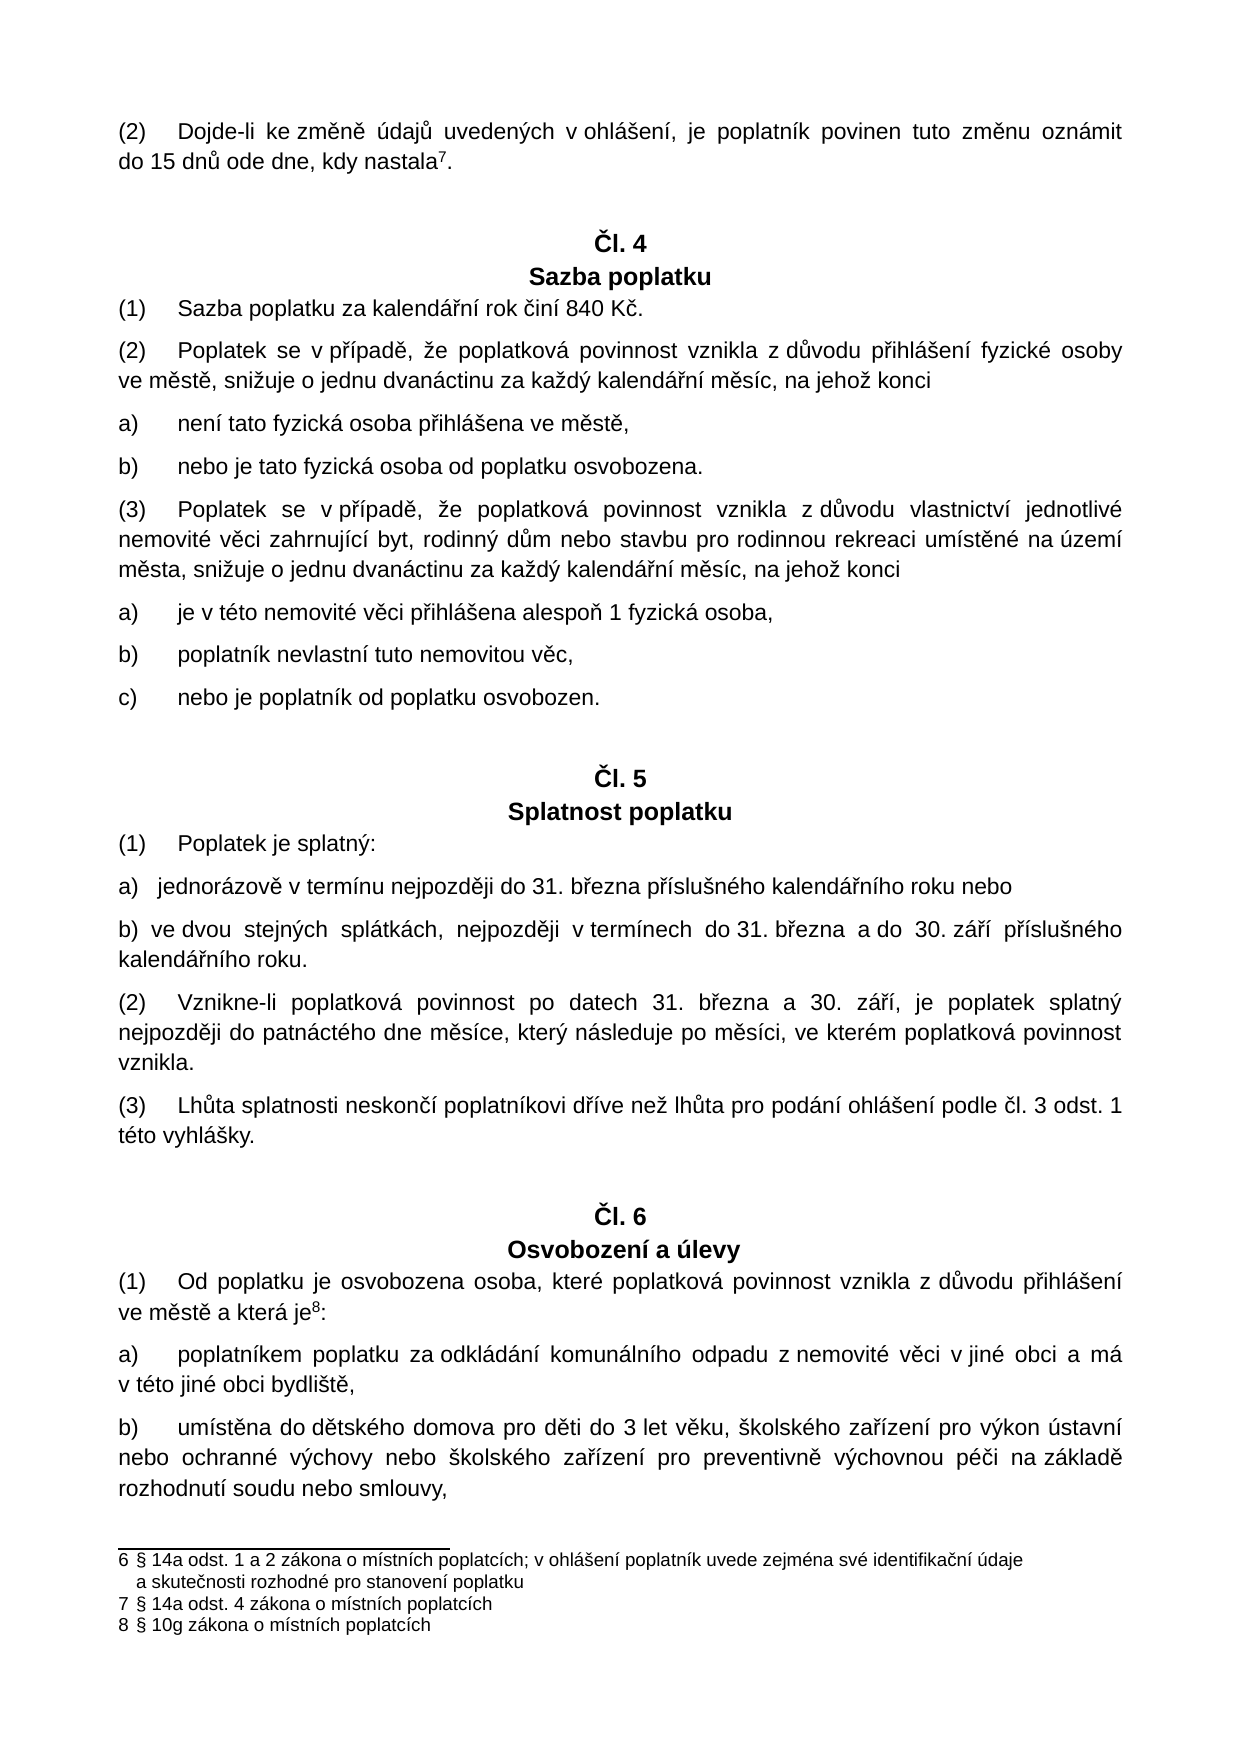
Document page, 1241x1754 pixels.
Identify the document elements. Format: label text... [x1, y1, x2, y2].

list není tato fyzická osoba přihlášena ve městě, [118, 410, 1122, 437]
list § 10g zákona o místních poplatcích [118, 1614, 1122, 1635]
text b) ve dvou stejných splátkách, nejpozději v termínech do 31. března a do 30. září příslušného kalendářního roku. [118, 916, 1122, 972]
list nebo je poplatník od poplatku osvobozen. [118, 684, 1122, 711]
list Od poplatku je osvobozena osoba, které poplatková povinnost vznikla z důvodu přihlášení ve městě a která je: [118, 1268, 1122, 1325]
list § 14a odst. 4 zákona o místních poplatcích [118, 1592, 1122, 1614]
subtitle Čl. 6 Osvobození a úlevy [118, 1202, 1122, 1264]
list § 14a odst. 1 a 2 zákona o místních poplatcích; v ohlášení poplatník uvede zejména své identifikační údaje a skutečnosti rozhodné pro stanovení poplatku [118, 1549, 1122, 1592]
list je v této nemovité věci přihlášena alespoň 1 fyzická osoba, [118, 599, 1122, 625]
list Lhůta splatnosti neskončí poplatníkovi dříve než lhůta pro podání ohlášení podle čl. 3 odst. 1 této vyhlášky. [118, 1092, 1122, 1148]
list Poplatek se v případě, že poplatková povinnost vznikla z důvodu přihlášení fyzické osoby ve městě, snižuje o jednu dvanáctinu za každý kalendářní měsíc, na jehož konci [118, 337, 1122, 394]
list nebo je tato fyzická osoba od poplatku osvobozena. [118, 453, 1122, 479]
list Vznikne-li poplatková povinnost po datech 31. března a 30. září, je poplatek splatný nejpozději do patnáctého dne měsíce, který následuje po měsíci, ve kterém poplatková povinnost vznikla. [118, 989, 1122, 1076]
subtitle Čl. 4 Sazba poplatku [118, 228, 1122, 290]
list poplatník nevlastní tuto nemovitou věc, [118, 641, 1122, 668]
list poplatníkem poplatku za odkládání komunálního odpadu z nemovité věci v jiné obci a má v této jiné obci bydliště, [118, 1341, 1122, 1398]
list Poplatek je splatný: [118, 830, 1122, 857]
text a) jednorázově v termínu nejpozději do 31. března příslušného kalendářního roku nebo [118, 873, 1122, 899]
list umístěna do dětského domova pro děti do 3 let věku, školského zařízení pro výkon ústavní nebo ochranné výchovy nebo školského zařízení pro preventivně výchovnou péči na základě rozhodnutí soudu nebo smlouvy, [118, 1414, 1122, 1501]
subtitle Čl. 5 Splatnost poplatku [118, 764, 1122, 826]
list Dojde-li ke změně údajů uvedených v ohlášení, je poplatník povinen tuto změnu oznámit do 15 dnů ode dne, kdy nastala. [118, 118, 1122, 175]
list Poplatek se v případě, že poplatková povinnost vznikla z důvodu vlastnictví jednotlivé nemovité věci zahrnující byt, rodinný dům nebo stavbu pro rodinnou rekreaci umístěné na území města, snižuje o jednu dvanáctinu za každý kalendářní měsíc, na jehož konci [118, 496, 1122, 582]
list Sazba poplatku za kalendářní rok činí 840 Kč. [118, 294, 1122, 321]
